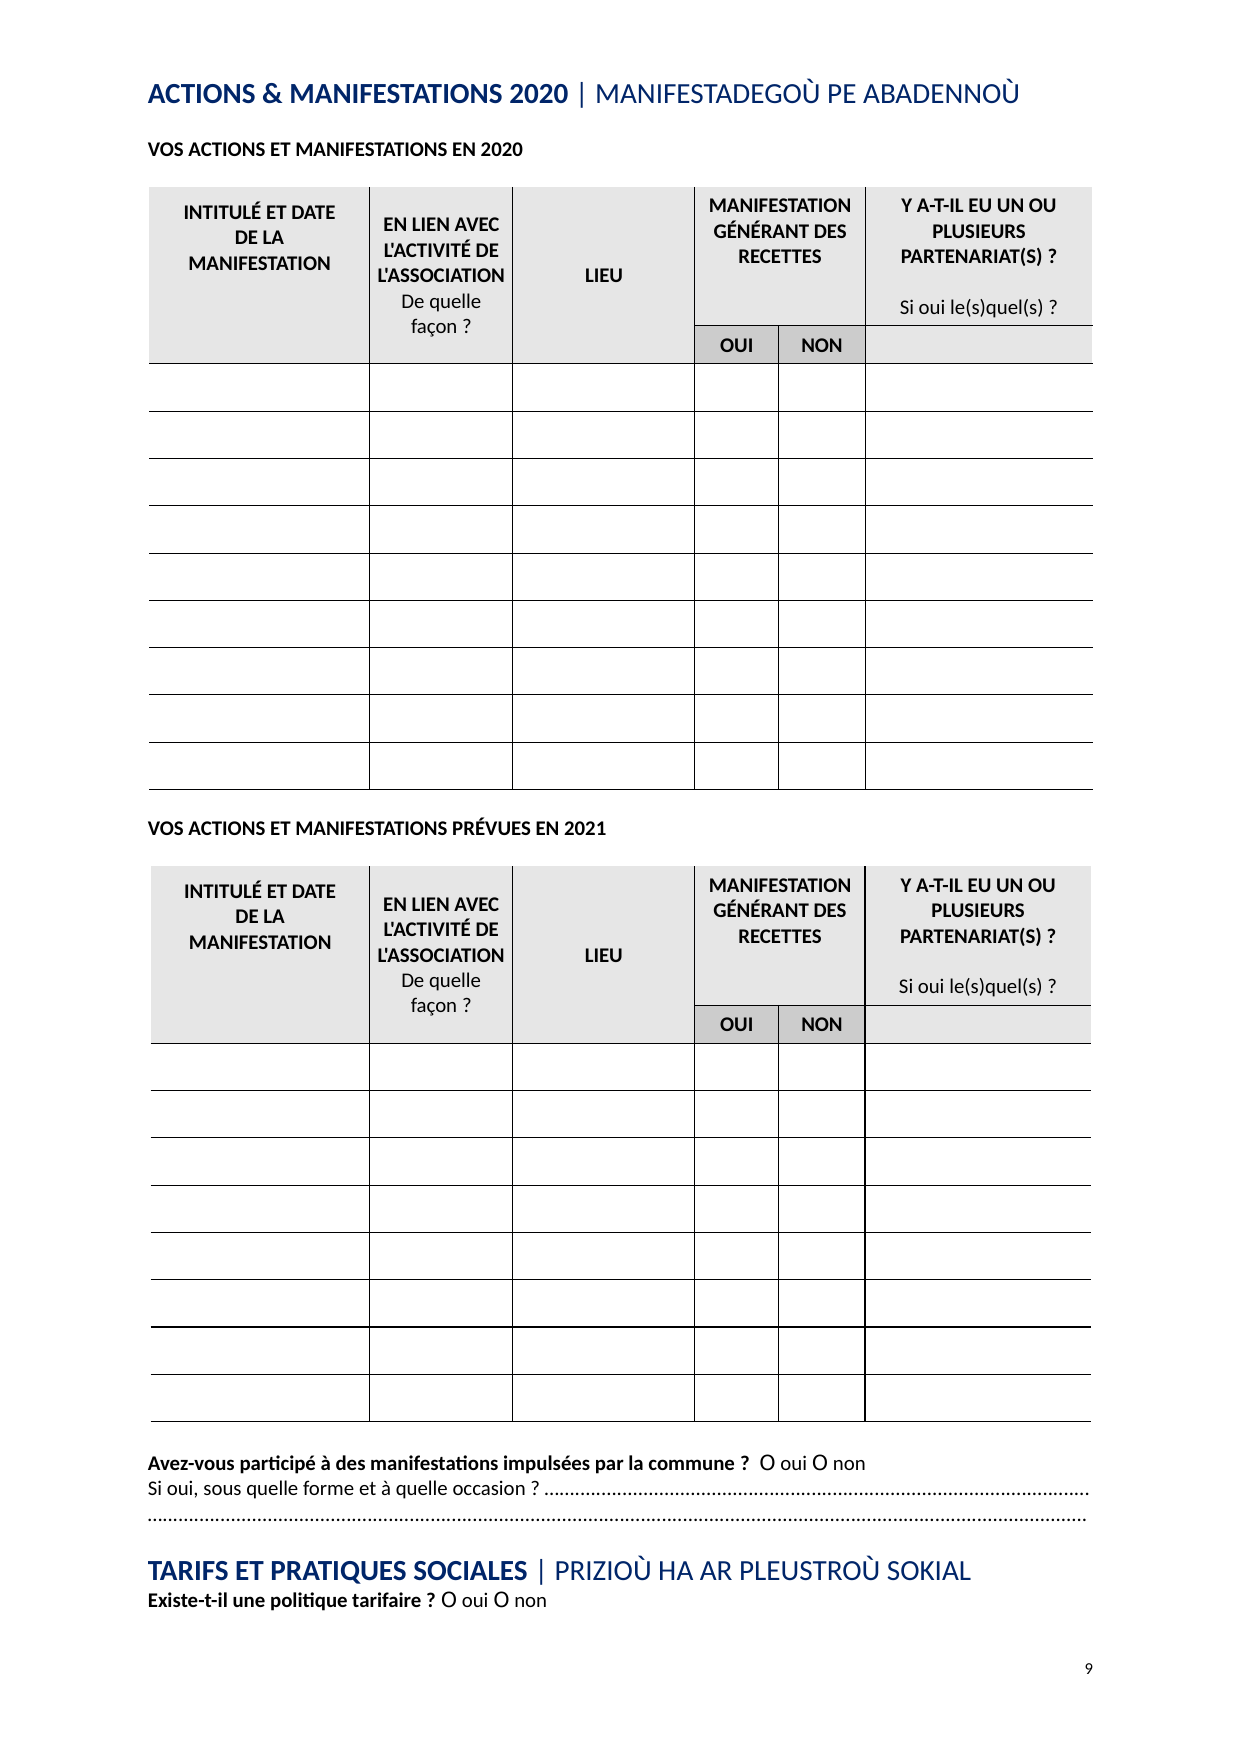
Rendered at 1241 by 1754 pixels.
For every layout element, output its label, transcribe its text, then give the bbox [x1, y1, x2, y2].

text VOS ACTIONS ET MANIFESTATIONS EN 2020 [148, 136, 1093, 161]
table_cell [513, 1186, 694, 1232]
table_cell [695, 364, 778, 411]
table_cell [513, 506, 694, 552]
table_cell [513, 1328, 694, 1374]
table_cell [779, 1375, 864, 1421]
table_cell [695, 1233, 778, 1279]
table_header Y a-t-il eu un ou plusieurs partenariat(s) ? Si oui le(s)quel(s) ? [866, 187, 1092, 325]
table_header En lien avec l'activitÉ de l'association De quelle façon ? [370, 866, 512, 1043]
table_cell [866, 364, 1092, 411]
table_cell [370, 412, 512, 458]
table_cell [513, 1280, 694, 1326]
table_cell [513, 1375, 694, 1421]
table_cell [149, 554, 369, 600]
table_cell [370, 648, 512, 694]
table_cell [866, 695, 1092, 742]
table_cell [779, 554, 865, 600]
table_cell [695, 1091, 778, 1137]
table_cell [779, 1233, 864, 1279]
table_cell [513, 601, 694, 647]
table_cell [370, 1091, 512, 1137]
table_cell [513, 695, 694, 742]
table_cell [779, 1091, 864, 1137]
table_cell [695, 1280, 778, 1326]
table_cell [513, 1091, 694, 1137]
table_cell OUI [695, 1006, 778, 1043]
table_cell [779, 364, 865, 411]
table_cell [779, 506, 865, 552]
table_cell [866, 601, 1092, 647]
table_cell [779, 459, 865, 505]
table_cell [370, 1186, 512, 1232]
table_header IntitulÉ et date de la Manifestation [149, 187, 369, 363]
table_cell [370, 364, 512, 411]
table_cell [779, 695, 865, 742]
table_cell [779, 1328, 864, 1374]
table_cell [695, 601, 778, 647]
table_cell [695, 1044, 778, 1090]
table_header En lien avec l'activitÉ de l'association De quelle façon ? [370, 187, 512, 363]
table_cell [695, 743, 778, 789]
table_cell [149, 412, 369, 458]
table_header Y a-t-il eu un ou plusieurs partenariat(s) ? Si oui le(s)quel(s) ? [866, 866, 1091, 1005]
text Existe-t-il une politique tarifaire ? ꓳ oui ꓳ non [148, 1587, 1093, 1613]
table_cell [370, 743, 512, 789]
table_cell [149, 506, 369, 552]
table_cell [695, 554, 778, 600]
table_cell [149, 743, 369, 789]
table_cell [151, 1280, 369, 1326]
text Si oui, sous quelle forme et à quelle occasion ? …..................................................................................................... [148, 1476, 1093, 1501]
table_cell [866, 1091, 1091, 1137]
table_cell [151, 1044, 369, 1090]
table_cell [695, 695, 778, 742]
table_cell [513, 459, 694, 505]
table_cell [513, 1233, 694, 1279]
table_cell [779, 1280, 864, 1326]
text …................................................................................................................................................................................ [148, 1501, 1093, 1526]
table_cell [695, 506, 778, 552]
table_cell [370, 459, 512, 505]
table_cell [151, 1186, 369, 1232]
table_cell [151, 1375, 369, 1421]
table_header Manifestation gÉnÉrant des recettes [695, 187, 865, 325]
table_cell [866, 1375, 1091, 1421]
table_cell [866, 1233, 1091, 1279]
table_cell [779, 743, 865, 789]
table_cell [513, 743, 694, 789]
table_cell [513, 412, 694, 458]
table_cell [866, 1138, 1091, 1184]
table_cell [866, 1328, 1091, 1374]
table_cell [370, 1138, 512, 1184]
table_cell [370, 601, 512, 647]
table_header Manifestation gÉnÉrant des recettes [695, 866, 864, 1005]
text Avez-vous participé à des manifestations impulsées par la commune ? ꓳ oui ꓳ non [148, 1450, 1093, 1476]
table_cell [695, 1186, 778, 1232]
table_cell [779, 601, 865, 647]
table_cell [779, 648, 865, 694]
table_cell [370, 1280, 512, 1326]
table_cell [370, 506, 512, 552]
table_cell [513, 1044, 694, 1090]
table_cell [866, 326, 1092, 363]
table_cell [866, 1186, 1091, 1232]
table_cell [866, 506, 1092, 552]
table_cell [513, 554, 694, 600]
table_cell [370, 695, 512, 742]
table_cell [151, 1138, 369, 1184]
table_cell [513, 1138, 694, 1184]
table_cell [695, 1375, 778, 1421]
table_cell OUI [695, 326, 778, 363]
table_cell NON [779, 326, 865, 363]
table_cell [151, 1091, 369, 1137]
table_cell [866, 743, 1092, 789]
table_cell [866, 1006, 1091, 1043]
table_cell [149, 364, 369, 411]
table_cell NON [779, 1006, 864, 1043]
table_cell [866, 1044, 1091, 1090]
table_cell [151, 1233, 369, 1279]
table_cell [695, 1138, 778, 1184]
table_cell [513, 364, 694, 411]
table_cell [866, 648, 1092, 694]
table_cell [779, 1186, 864, 1232]
table_header Lieu [513, 187, 694, 363]
table_cell [370, 1233, 512, 1279]
table_header IntitulÉ et date de la Manifestation [151, 866, 369, 1043]
table_cell [695, 648, 778, 694]
table_cell [370, 1375, 512, 1421]
table_cell [866, 412, 1092, 458]
table_cell [149, 601, 369, 647]
table_cell [779, 1138, 864, 1184]
text ACTIONS & MANIFESTATIONS 2020 | MANIFESTADEGOÙ PE ABADENNOÙ [148, 75, 1093, 111]
table_cell [513, 648, 694, 694]
table_cell [779, 412, 865, 458]
table_cell [866, 459, 1092, 505]
table_cell [695, 412, 778, 458]
table_cell [695, 1328, 778, 1374]
table_cell [370, 1328, 512, 1374]
table_cell [370, 1044, 512, 1090]
text TARIFS ET PRATIQUES SOCIALES | PRIZIOÙ HA AR PLEUSTROÙ SOKIAL [148, 1552, 1093, 1587]
table_header Lieu [513, 866, 694, 1043]
table_cell [151, 1328, 369, 1374]
table_cell [149, 695, 369, 742]
table_cell [695, 459, 778, 505]
table_cell [370, 554, 512, 600]
table_cell [866, 554, 1092, 600]
table_cell [149, 459, 369, 505]
text VOS ACTIONS ET MANIFESTATIONS PRÉVUES EN 2021 [148, 815, 1093, 841]
table_cell [779, 1044, 864, 1090]
table_cell [866, 1280, 1091, 1326]
table_cell [149, 648, 369, 694]
